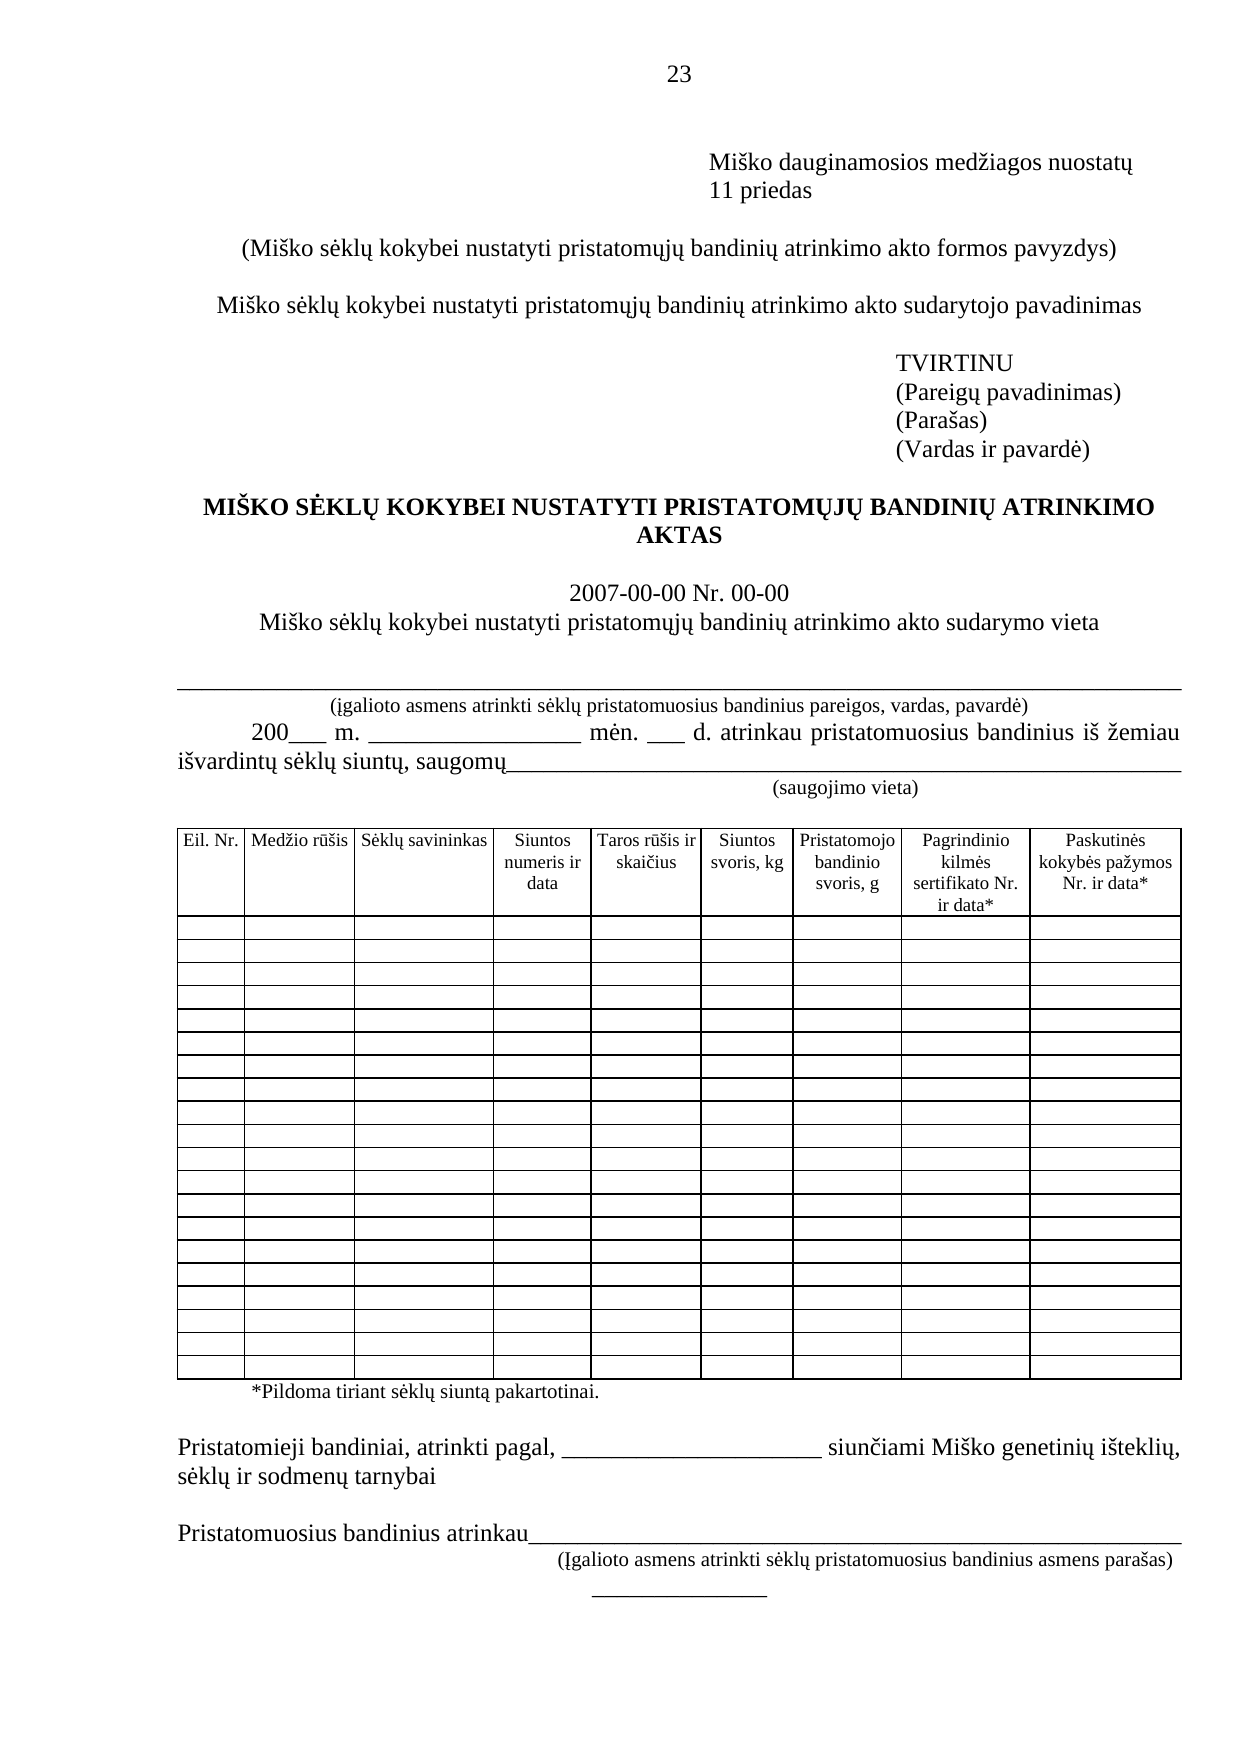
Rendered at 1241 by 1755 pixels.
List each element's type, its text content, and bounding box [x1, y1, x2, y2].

table_cell [245, 1241, 354, 1262]
table_cell [794, 1125, 901, 1147]
table_cell [902, 1195, 1029, 1216]
text *Pildoma tiriant sėklų siuntą pakartotinai. [177, 1380, 1181, 1403]
table_cell [902, 1264, 1029, 1285]
table_cell [178, 1056, 244, 1077]
table_cell [245, 986, 354, 1008]
table_cell [355, 1125, 493, 1147]
table_cell [245, 940, 354, 962]
table_cell [178, 1264, 244, 1285]
table_cell [702, 1033, 792, 1054]
table_cell [702, 963, 792, 985]
table_cell [592, 1079, 700, 1100]
table_cell [1031, 1333, 1180, 1355]
table_cell [702, 1079, 792, 1100]
table_cell [794, 1010, 901, 1031]
table_cell [1031, 1264, 1180, 1285]
table_cell [494, 1171, 590, 1193]
table_cell [245, 917, 354, 938]
text sėklų ir sodmenų tarnybai [177, 1461, 1181, 1490]
table_cell [1031, 1356, 1180, 1378]
table_cell [245, 1056, 354, 1077]
table_cell [592, 1171, 700, 1193]
text (Parašas) [177, 406, 1181, 434]
table_cell [355, 1102, 493, 1123]
table_cell [178, 1010, 244, 1031]
table_cell [902, 1287, 1029, 1308]
table_cell [794, 963, 901, 985]
table_cell [592, 1218, 700, 1239]
table_cell [702, 1287, 792, 1308]
table_cell [355, 917, 493, 938]
table_cell [245, 1195, 354, 1216]
table_cell [592, 1056, 700, 1077]
table_cell [494, 963, 590, 985]
table_cell [592, 1033, 700, 1054]
table_cell [702, 1241, 792, 1262]
table_cell [355, 1010, 493, 1031]
table_cell [902, 1171, 1029, 1193]
table_cell [794, 1171, 901, 1193]
table_header Siuntos numeris ir data [494, 829, 590, 915]
text (įgalioto asmens atrinkti sėklų pristatomuosius bandinius pareigos, vardas, pavardė) [177, 693, 1181, 717]
table_cell [245, 1264, 354, 1285]
table_cell [902, 917, 1029, 938]
table_cell [494, 1125, 590, 1147]
table_cell [1031, 1310, 1180, 1332]
table_cell [702, 1264, 792, 1285]
table_cell [794, 917, 901, 938]
table_cell [902, 1310, 1029, 1332]
table_cell [1031, 917, 1180, 938]
table_cell [794, 1195, 901, 1216]
table_cell [355, 963, 493, 985]
table_cell [178, 1171, 244, 1193]
table_cell [1031, 1195, 1180, 1216]
table_cell [902, 1010, 1029, 1031]
table_cell [494, 1356, 590, 1378]
table_cell [355, 1148, 493, 1170]
table_cell [178, 1241, 244, 1262]
table_cell [1031, 1148, 1180, 1170]
table_cell [245, 1333, 354, 1355]
table_cell [245, 1310, 354, 1332]
table_cell [355, 1287, 493, 1308]
table_cell [1031, 1056, 1180, 1077]
table_header Pristatomojo bandinio svoris, g [794, 829, 901, 915]
table_cell [178, 1287, 244, 1308]
table_cell [702, 1102, 792, 1123]
table_cell [794, 1241, 901, 1262]
table_header Taros rūšis ir skaičius [592, 829, 700, 915]
table_cell [702, 1171, 792, 1193]
table_cell [702, 1356, 792, 1378]
text (Pareigų pavadinimas) [177, 377, 1181, 406]
table_cell [178, 1102, 244, 1123]
table_cell [592, 917, 700, 938]
table_cell [1031, 940, 1180, 962]
text (Miško sėklų kokybei nustatyti pristatomųjų bandinių atrinkimo akto formos pavyzdys) [177, 233, 1181, 262]
table_cell [494, 1287, 590, 1308]
table_cell [494, 986, 590, 1008]
table_cell [355, 1241, 493, 1262]
table_cell [245, 1287, 354, 1308]
table_cell [178, 940, 244, 962]
text Miško dauginamosios medžiagos nuostatų [177, 147, 1181, 176]
table_cell [702, 986, 792, 1008]
table_cell [494, 1056, 590, 1077]
text Pristatomieji bandiniai, atrinkti pagal, siunčiami Miško genetinių išteklių, [177, 1432, 1181, 1461]
table_cell [902, 1148, 1029, 1170]
table_cell [592, 1010, 700, 1031]
table_cell [178, 963, 244, 985]
table_cell [1031, 1010, 1180, 1031]
table_header Siuntos svoris, kg [702, 829, 792, 915]
table_cell [702, 1333, 792, 1355]
table_cell [178, 1195, 244, 1216]
table_cell [592, 1310, 700, 1332]
table_cell [794, 1264, 901, 1285]
table_cell [702, 1010, 792, 1031]
table_cell [794, 1148, 901, 1170]
text 200___ m. _________________ mėn. ___ d. atrinkau pristatomuosius bandinius iš žemiau išvardintų sėklų siuntų, saugomų [177, 717, 1181, 775]
table_cell [794, 1056, 901, 1077]
table_cell [794, 1333, 901, 1355]
table_cell [902, 986, 1029, 1008]
table_cell [794, 1033, 901, 1054]
table_cell [902, 940, 1029, 962]
table_cell [355, 940, 493, 962]
table_cell [592, 1102, 700, 1123]
table_cell [592, 1125, 700, 1147]
text Pristatomuosius bandinius atrinkau [177, 1518, 1181, 1547]
table_cell [178, 1079, 244, 1100]
table_cell [1031, 1241, 1180, 1262]
table_cell [592, 1356, 700, 1378]
table_cell [245, 1010, 354, 1031]
table_cell [1031, 986, 1180, 1008]
table_cell [794, 940, 901, 962]
table_cell [245, 1356, 354, 1378]
text Miško sėklų kokybei nustatyti pristatomųjų bandinių atrinkimo akto sudarytojo pavadinimas [177, 291, 1181, 319]
table_cell [902, 1125, 1029, 1147]
table_cell [245, 1218, 354, 1239]
table_cell [355, 1264, 493, 1285]
table_cell [702, 1125, 792, 1147]
table_cell [178, 1125, 244, 1147]
table_cell [178, 917, 244, 938]
table_header Sėklų savininkas [355, 829, 493, 915]
table_cell [494, 1310, 590, 1332]
table_cell [902, 1356, 1029, 1378]
table_cell [494, 1079, 590, 1100]
table_cell [592, 1241, 700, 1262]
table_cell [1031, 1125, 1180, 1147]
table_cell [355, 1195, 493, 1216]
table_cell [702, 1195, 792, 1216]
table_cell [794, 986, 901, 1008]
table_cell [494, 1148, 590, 1170]
table_cell [794, 1218, 901, 1239]
table_cell [178, 1333, 244, 1355]
table_cell [494, 1102, 590, 1123]
table_cell [178, 1310, 244, 1332]
table_cell [355, 1033, 493, 1054]
table_cell [494, 1010, 590, 1031]
table_cell [355, 1056, 493, 1077]
table_cell [245, 1102, 354, 1123]
text Miško sėklų kokybei nustatyti pristatomųjų bandinių atrinkimo akto sudarymo vieta [177, 607, 1181, 636]
table_cell [902, 963, 1029, 985]
table_header Medžio rūšis [245, 829, 354, 915]
table_cell [592, 1333, 700, 1355]
table_cell [702, 917, 792, 938]
text 2007-00-00 Nr. 00-00 [177, 578, 1181, 607]
table_cell [794, 1356, 901, 1378]
table_cell [702, 1056, 792, 1077]
table_cell [1031, 1033, 1180, 1054]
table_cell [1031, 963, 1180, 985]
text ______________ [177, 1571, 1181, 1600]
table_cell [592, 986, 700, 1008]
table_cell [702, 1218, 792, 1239]
table_cell [245, 1148, 354, 1170]
table_cell [902, 1333, 1029, 1355]
table_cell [178, 986, 244, 1008]
table_cell [592, 1287, 700, 1308]
table_cell [902, 1241, 1029, 1262]
table_cell [494, 940, 590, 962]
table_cell [592, 940, 700, 962]
table_cell [592, 1264, 700, 1285]
table_header Paskutinės kokybės pažymos Nr. ir data* [1031, 829, 1180, 915]
text (Vardas ir pavardė) [177, 434, 1181, 463]
table_cell [1031, 1287, 1180, 1308]
text MIŠKO SĖKLŲ KOKYBEI NUSTATYTI PRISTATOMŲJŲ BANDINIŲ ATRINKIMO AKTAS [177, 492, 1181, 549]
table_cell [245, 1125, 354, 1147]
table_cell [494, 1333, 590, 1355]
table_cell [178, 1033, 244, 1054]
table_cell [702, 1148, 792, 1170]
table_cell [1031, 1171, 1180, 1193]
table_cell [702, 1310, 792, 1332]
table_cell [702, 940, 792, 962]
text TVIRTINU [177, 348, 1181, 377]
table_cell [902, 1079, 1029, 1100]
table_cell [494, 1033, 590, 1054]
table_cell [794, 1310, 901, 1332]
table_cell [245, 1171, 354, 1193]
text (Įgalioto asmens atrinkti sėklų pristatomuosius bandinius asmens parašas) [177, 1547, 1181, 1571]
table_cell [592, 1148, 700, 1170]
table_cell [902, 1218, 1029, 1239]
table_cell [355, 1218, 493, 1239]
table_cell [178, 1218, 244, 1239]
table_cell [494, 1241, 590, 1262]
table_cell [355, 1171, 493, 1193]
table_cell [1031, 1102, 1180, 1123]
table_cell [355, 1079, 493, 1100]
text (saugojimo vieta) [177, 775, 1181, 799]
table_cell [794, 1287, 901, 1308]
table_cell [794, 1079, 901, 1100]
table_cell [494, 1218, 590, 1239]
table_cell [902, 1033, 1029, 1054]
table_cell [1031, 1218, 1180, 1239]
table_cell [355, 1356, 493, 1378]
table_cell [794, 1102, 901, 1123]
table_cell [592, 963, 700, 985]
table_cell [245, 1033, 354, 1054]
table_cell [178, 1356, 244, 1378]
table_cell [902, 1056, 1029, 1077]
table_cell [245, 1079, 354, 1100]
table_cell [355, 1310, 493, 1332]
table_cell [592, 1195, 700, 1216]
table_cell [494, 1264, 590, 1285]
table_header Pagrindinio kilmės sertifikato Nr. ir data* [902, 829, 1029, 915]
table_cell [902, 1102, 1029, 1123]
table_header Eil. Nr. [178, 829, 244, 915]
table_cell [245, 963, 354, 985]
table_cell [355, 1333, 493, 1355]
table_cell [355, 986, 493, 1008]
table_cell [1031, 1079, 1180, 1100]
table_cell [494, 917, 590, 938]
text 11 priedas [177, 176, 1181, 204]
table_cell [494, 1195, 590, 1216]
table_cell [178, 1148, 244, 1170]
